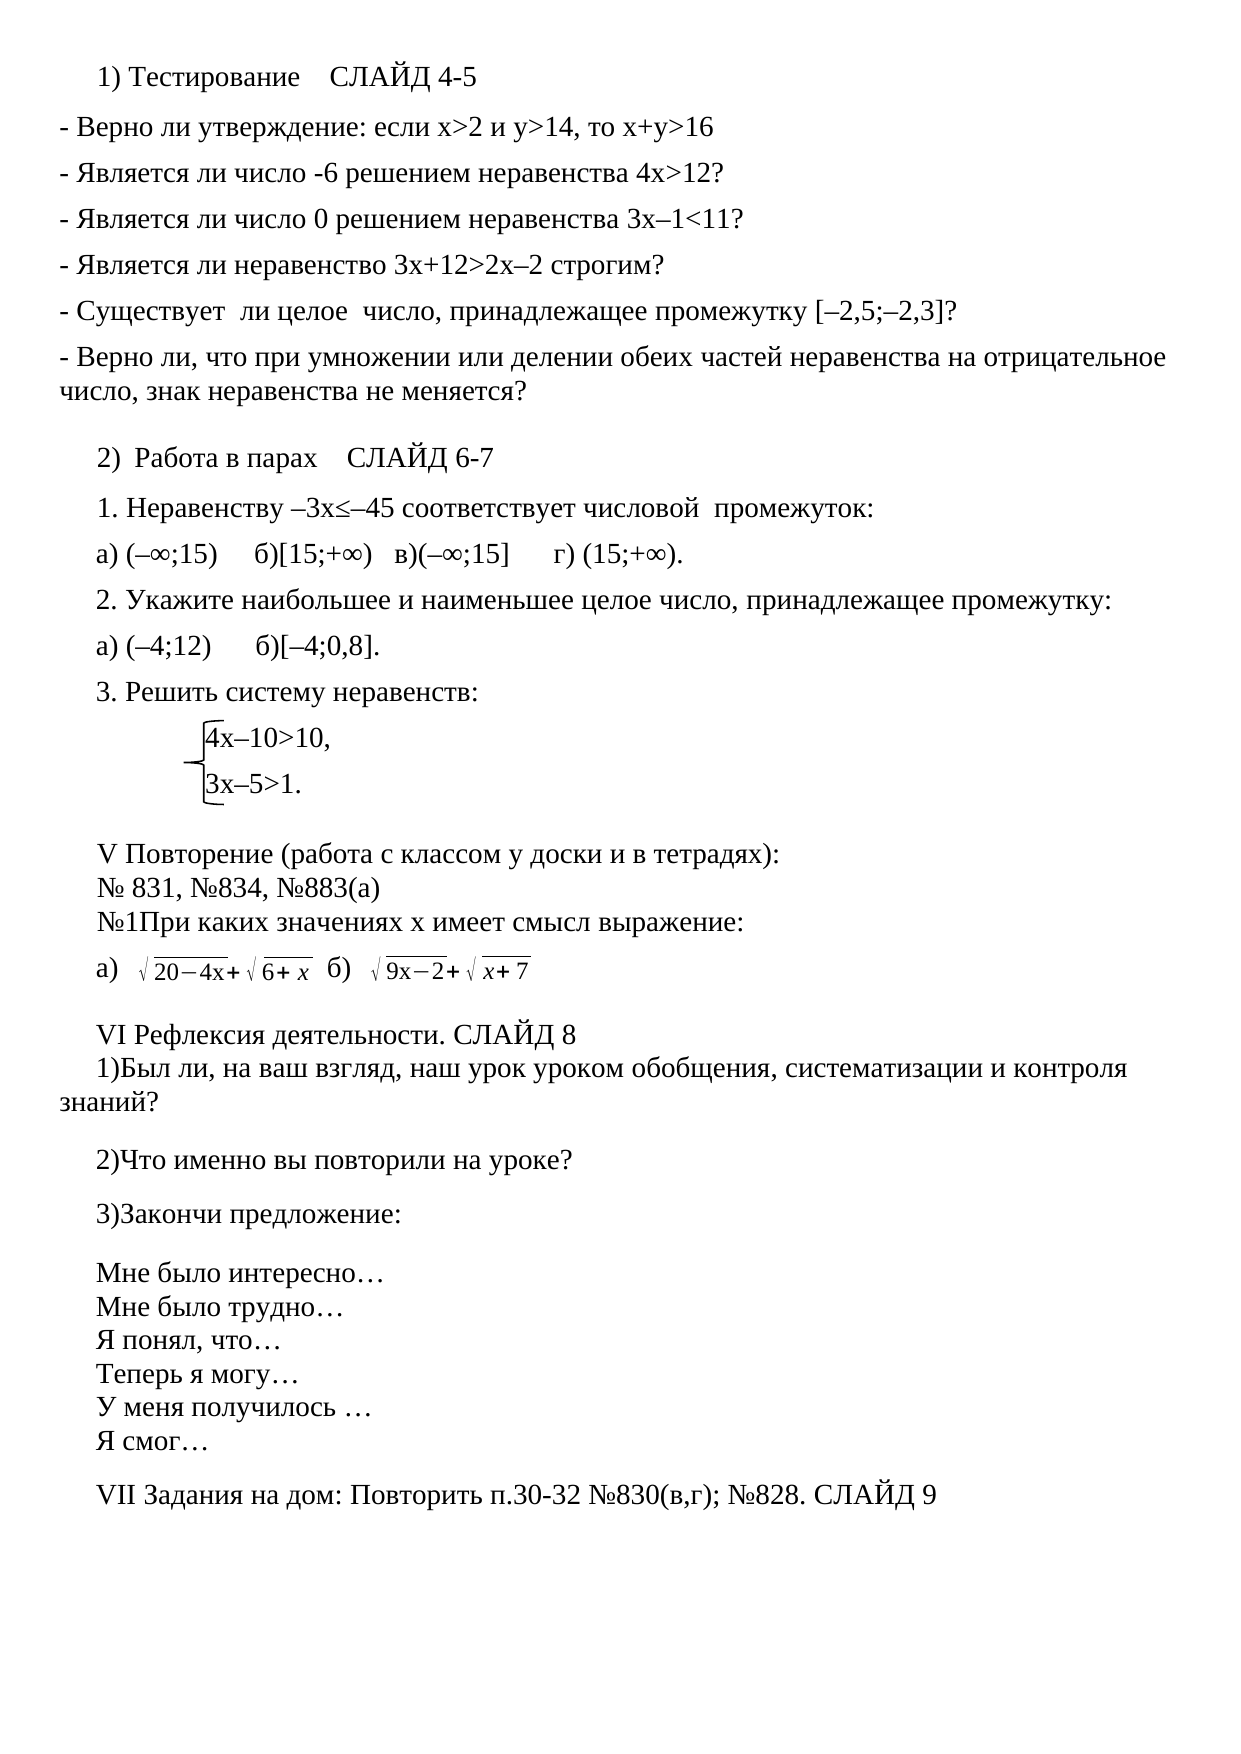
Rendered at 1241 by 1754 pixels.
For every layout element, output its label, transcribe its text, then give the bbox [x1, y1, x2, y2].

text VI Рефлексия деятельности. СЛАЙД 8 [59, 1017, 1181, 1050]
text 3. Решить систему неравенств: [59, 674, 1181, 708]
text [59, 721, 204, 754]
text №1При каких значениях х имеет смысл выражение: [97, 904, 1181, 937]
text V Повторение (работа с классом у доски и в тетрадях): [97, 837, 1181, 870]
text - Существует ли целое число, принадлежащее промежутку [–2,5;–2,3]? [59, 293, 1181, 327]
text а) б) [59, 950, 1181, 983]
text Я смог… [59, 1423, 1181, 1456]
text 4х–10>10, [205, 721, 1181, 754]
text № 831, №834, №883(а) [97, 870, 1181, 904]
text - Является ли неравенство 3х+12>2х–2 строгим? [59, 247, 1181, 281]
text Теперь я могу… [59, 1356, 1181, 1389]
text - Является ли число -6 решением неравенства 4х>12? [59, 155, 1181, 189]
text VII Задания на дом: Повторить п.30-32 №830(в,г); №828. СЛАЙД 9 [59, 1477, 1181, 1511]
text - Верно ли утверждение: если х>2 и y>14, то х+y>16 [59, 109, 1181, 143]
text 1) Тестирование СЛАЙД 4-5 [97, 59, 1181, 93]
text 3х–5>1. [205, 767, 1181, 800]
text [59, 767, 202, 800]
text У меня получилось … [59, 1389, 1181, 1423]
text 2. Укажите наибольшее и наименьшее целое число, принадлежащее промежутку: [59, 582, 1181, 616]
text Мне было трудно… [59, 1289, 1181, 1322]
text - Является ли число 0 решением неравенства 3х–1<11? [59, 201, 1181, 235]
list Работа в парах СЛАЙД 6-7 [97, 440, 1181, 474]
text а) (–4;12) б)[–4;0,8]. [59, 628, 1181, 662]
text 2)Что именно вы повторили на уроке? [59, 1142, 1181, 1176]
text Мне было интересно… [59, 1255, 1181, 1289]
text Я понял, что… [59, 1322, 1181, 1356]
text - Верно ли, что при умножении или делении обеих частей неравенства на отрицательное число, знак неравенства не меняется? [59, 339, 1181, 407]
text 3)Закончи предложение: [59, 1196, 1181, 1230]
text а) (–∞;15) б)[15;+∞) в)(–∞;15] г) (15;+∞). [59, 536, 1181, 570]
text 1. Неравенству –3х≤–45 соответствует числовой промежуток: [97, 490, 1181, 524]
text 1)Был ли, на ваш взгляд, наш урок уроком обобщения, систематизации и контроля знаний? [59, 1050, 1181, 1117]
